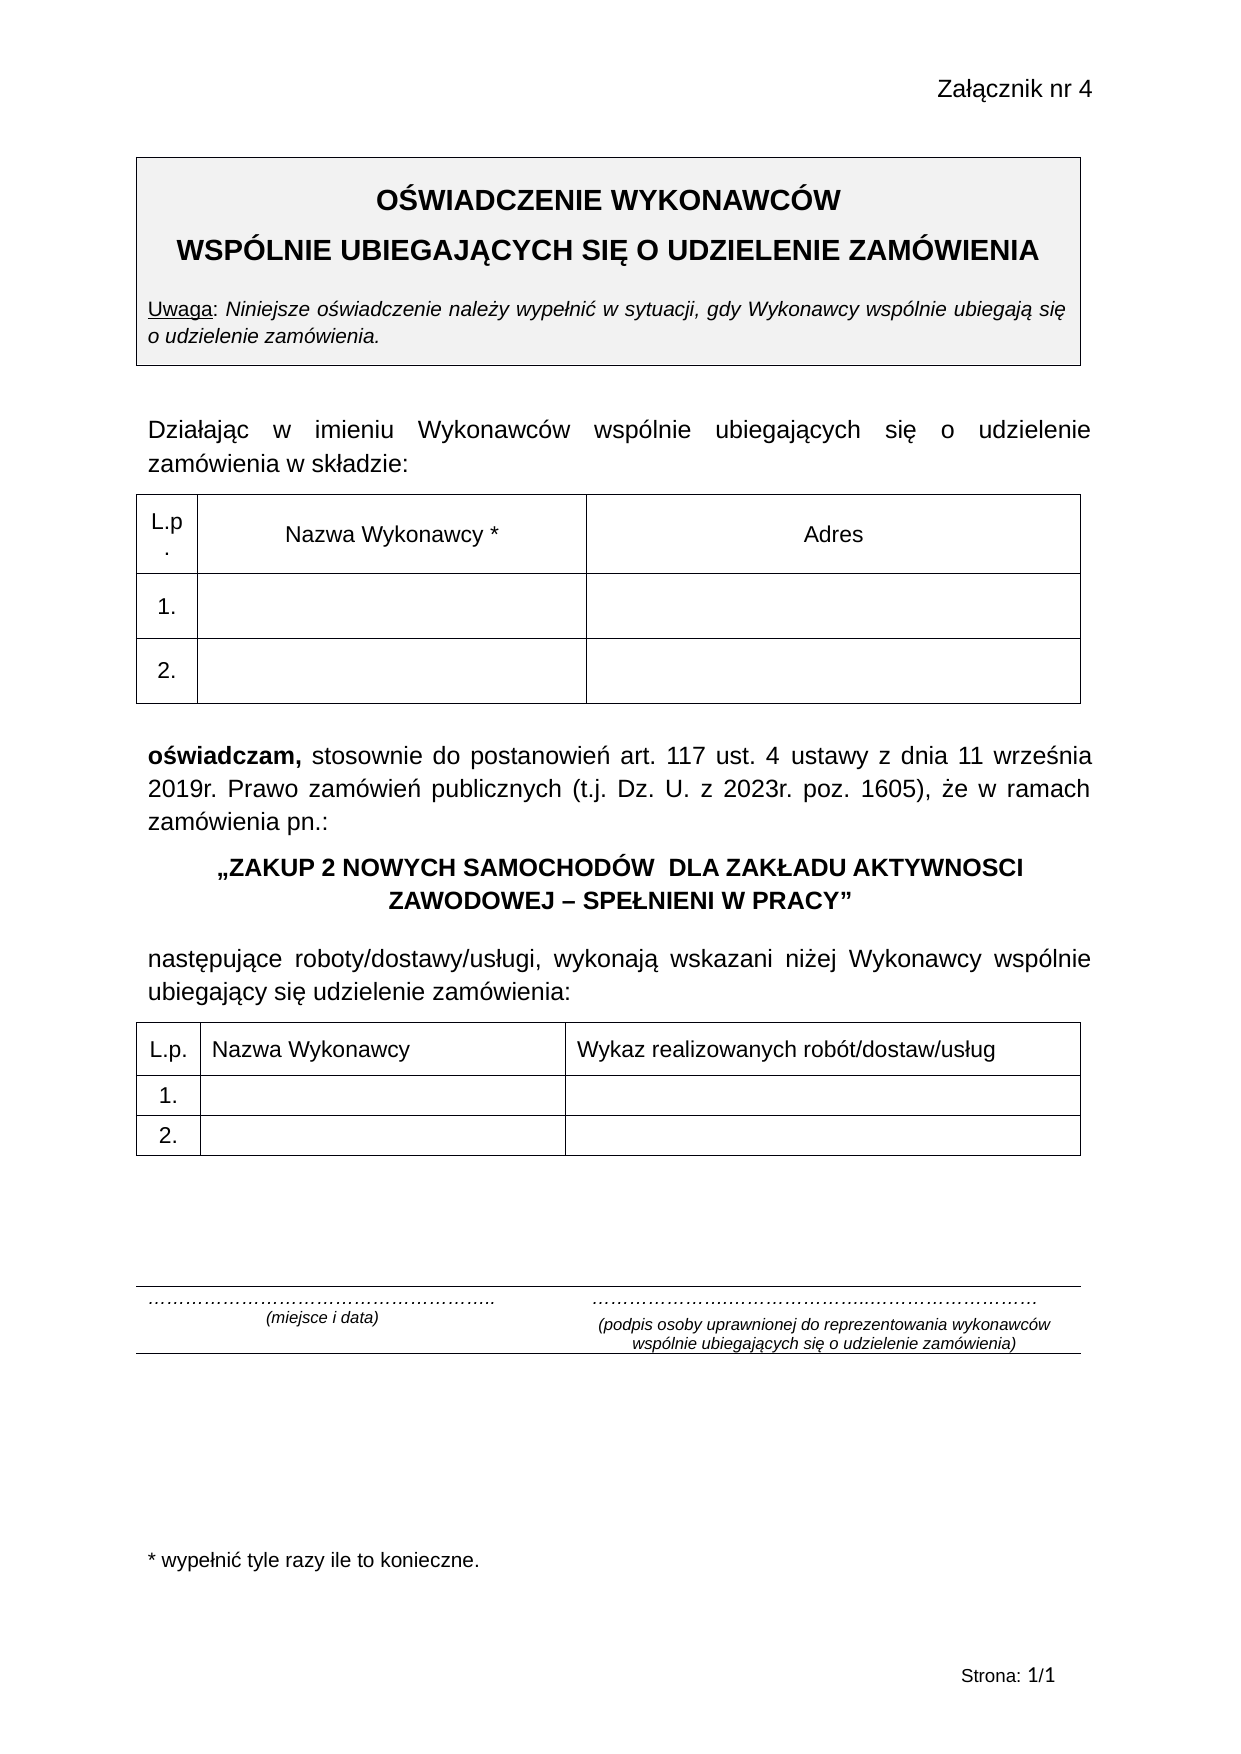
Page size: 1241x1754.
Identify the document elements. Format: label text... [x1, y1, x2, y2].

text Działając w imieniu Wykonawców wspólnie ubiegających się o udzielenie zamówienia w składzie: [148, 416, 1093, 477]
table_cell [201, 1076, 565, 1114]
text następujące roboty/dostawy/usługi, wykonają wskazani niżej Wykonawcy wspólnie ubiegający się udzielenie zamówienia: [148, 944, 1093, 1006]
table_cell 1. [137, 1076, 200, 1114]
table_cell [201, 1116, 565, 1154]
text * wypełnić tyle razy ile to konieczne. [148, 1548, 1093, 1572]
table_header ………………….…………………..……………………… (podpis osoby uprawnionej do reprezentowania wykonawców wspólnie ubiegających się o udzielenie zamówienia) [580, 1287, 1081, 1353]
table_header Adres [587, 495, 1080, 573]
table_cell 2. [137, 639, 197, 703]
table_cell [198, 574, 586, 638]
table_cell [198, 639, 586, 703]
table_header Nazwa Wykonawcy [201, 1023, 565, 1075]
table_cell [587, 574, 1080, 638]
table_cell [587, 639, 1080, 703]
table_cell 1. [137, 574, 197, 638]
table_header ……………………………………………….. (miejsce i data) [136, 1287, 580, 1353]
text oświadczam, stosownie do postanowień art. 117 ust. 4 ustawy z dnia 11 września 2019r. Prawo zamówień publicznych (t.j. Dz. U. z 2023r. poz. 1605), że w ramach zamówienia pn.: [148, 741, 1093, 836]
table_header Nazwa Wykonawcy * [198, 495, 586, 573]
text „ZAKUP 2 NOWYCH SAMOCHODÓW DLA ZAKŁADU AKTYWNOSCI ZAWODOWEJ – SPEŁNIENI W PRACY” [148, 853, 1093, 914]
table_cell 2. [137, 1116, 200, 1154]
table_header OŚWIADCZENIE WYKONAWCÓW WSPÓLNIE UBIEGAJĄCYCH SIĘ O UDZIELENIE ZAMÓWIENIA Uwaga: Niniejsze oświadczenie należy wypełnić w sytuacji, gdy Wykonawcy wspólnie ubiegają się o udzielenie zamówienia. [137, 158, 1080, 364]
subtitle Załącznik nr 4 [207, 74, 1093, 102]
table_header L.p. [137, 495, 197, 573]
table_header L.p. [137, 1023, 200, 1075]
table_cell [566, 1076, 1080, 1114]
table_cell [566, 1116, 1080, 1154]
table_header Wykaz realizowanych robót/dostaw/usług [566, 1023, 1080, 1075]
